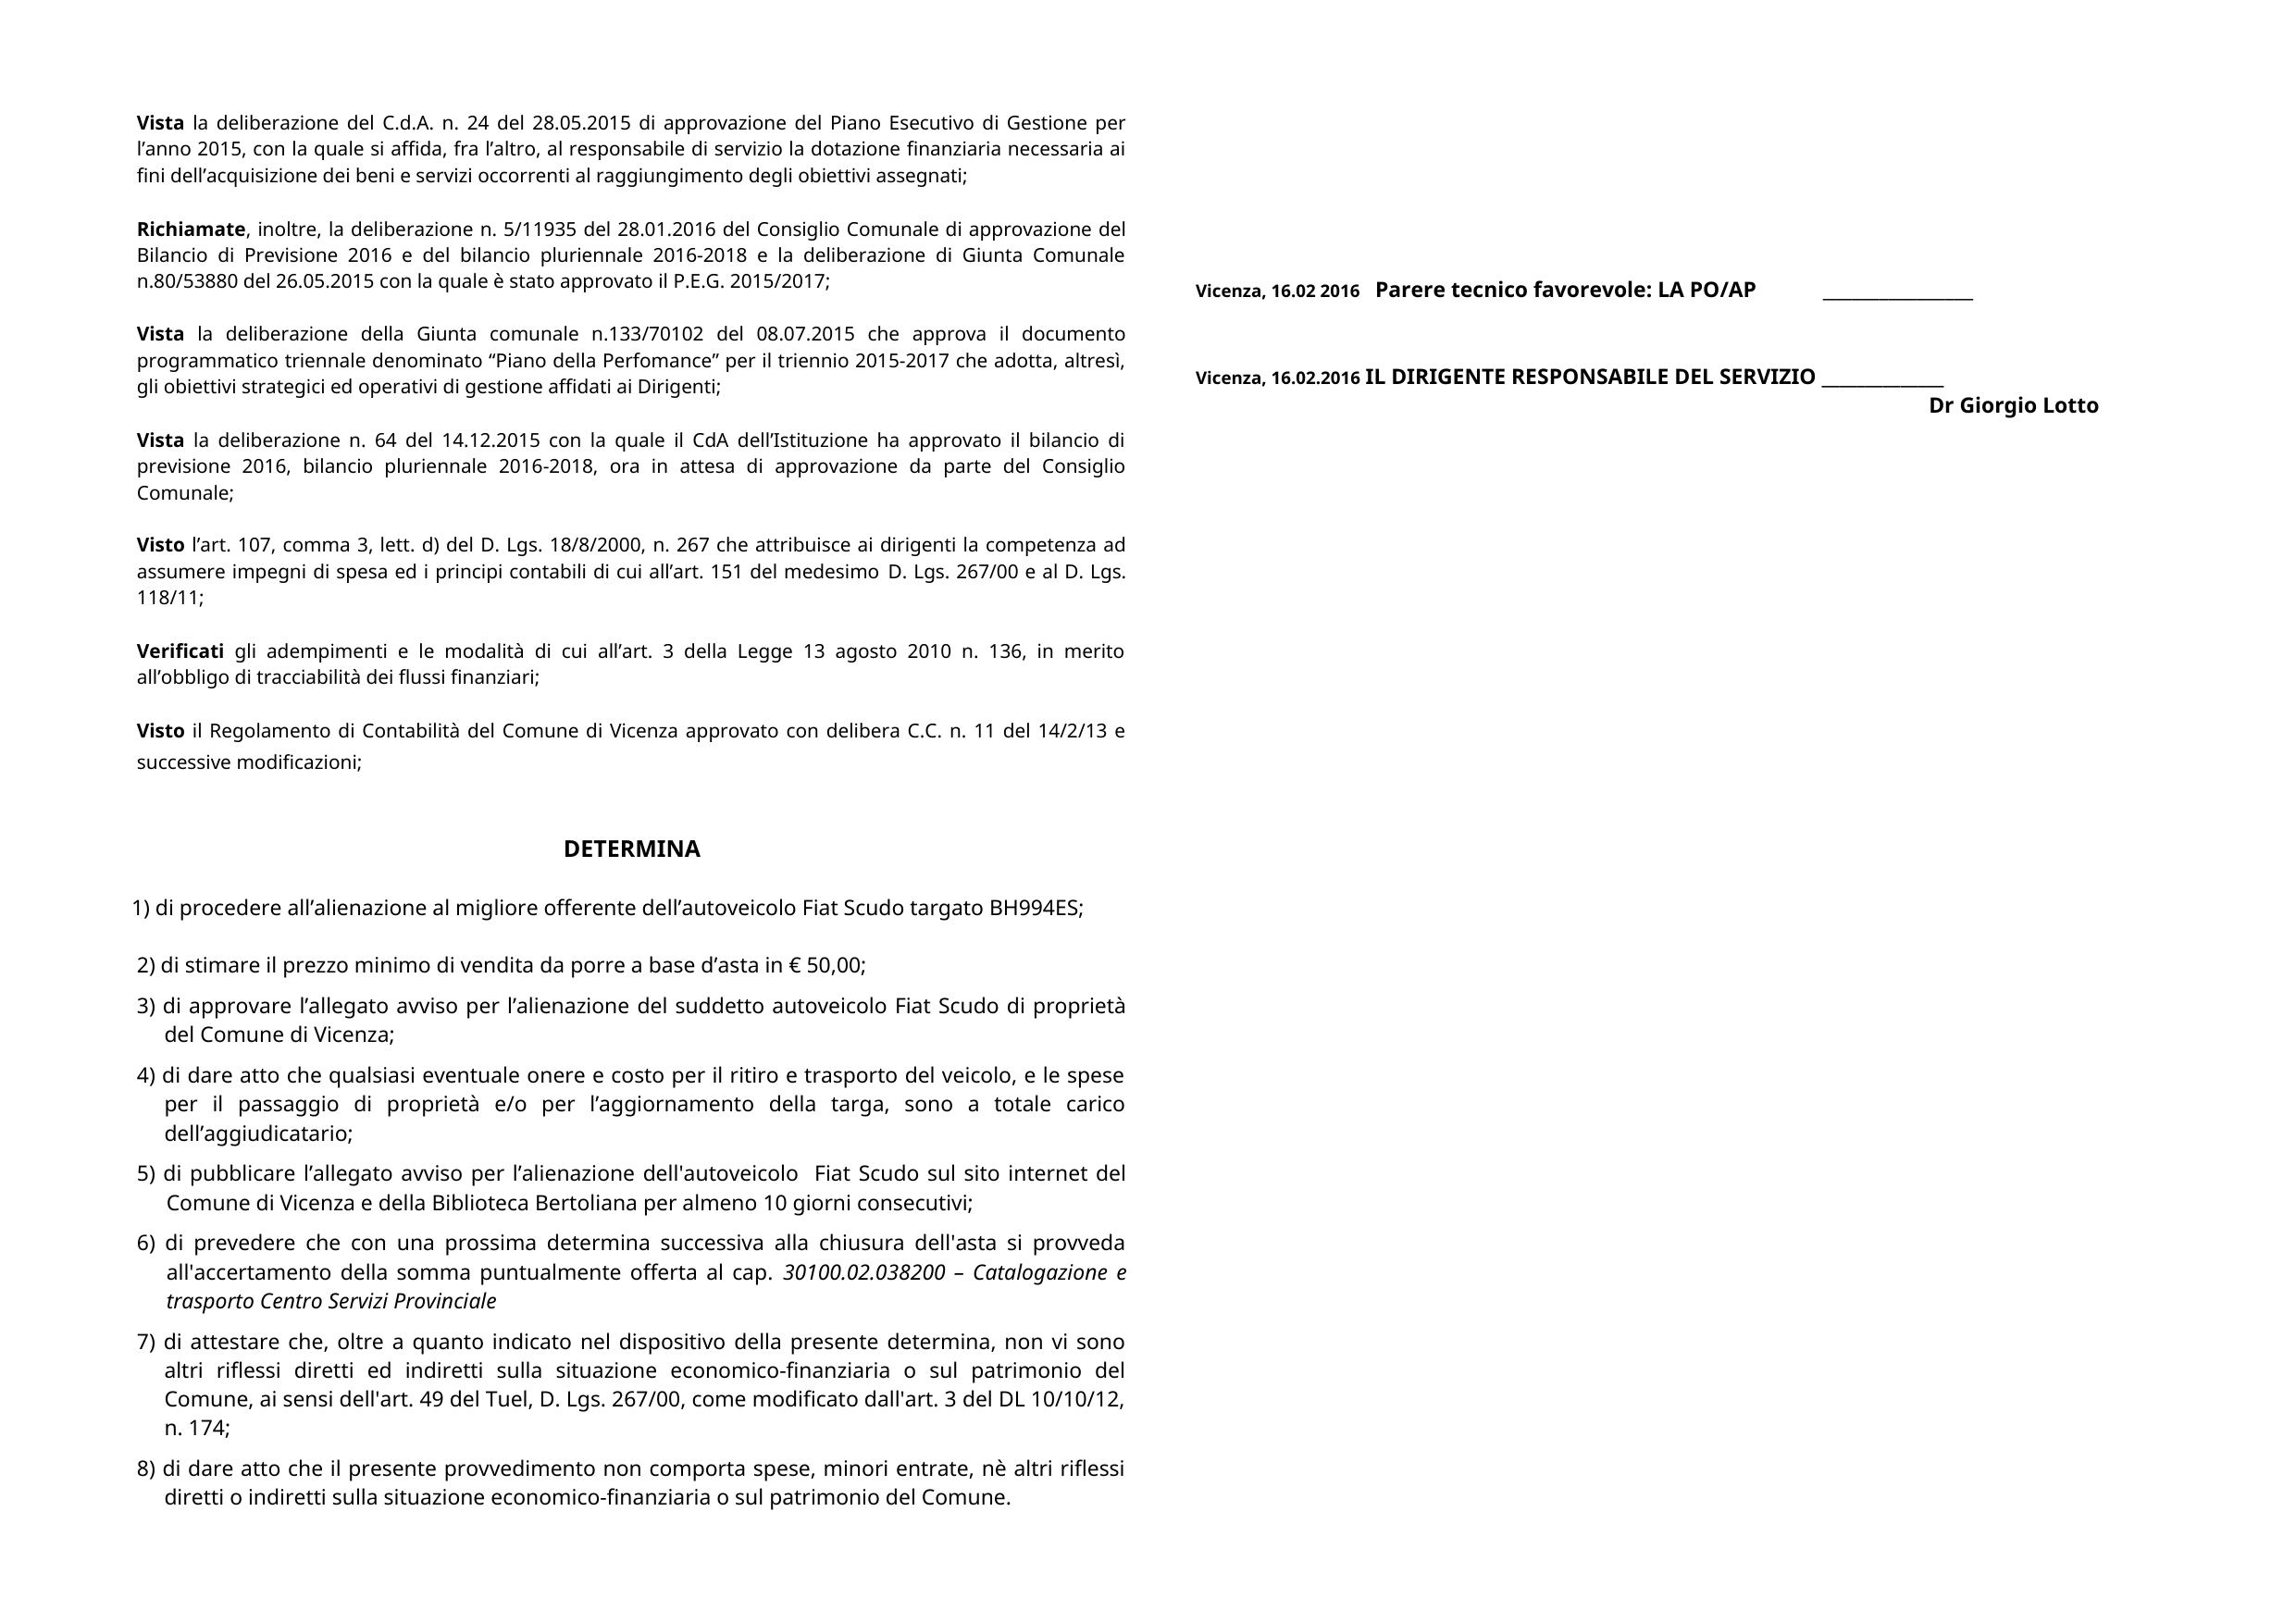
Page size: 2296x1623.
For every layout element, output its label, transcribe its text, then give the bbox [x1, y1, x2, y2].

text Visto l’art. 107, comma 3, lett. d) del D. Lgs. 18/8/2000, n. 267 che attribuisce ai dirigenti la competenza ad assumere impegni di spesa ed i principi contabili di cui all’art. 151 del medesimo D. Lgs. 267/00 e al D. Lgs. 118/11; [137, 531, 1127, 611]
text Verificati gli adempimenti e le modalità di cui all’art. 3 della Legge 13 agosto 2010 n. 136, in merito all’obbligo di tracciabilità dei flussi finanziari; [137, 638, 1127, 690]
text Visto il Regolamento di Contabilità del Comune di Vicenza approvato con delibera C.C. n. 11 del 14/2/13 e successive modificazioni; [137, 717, 1127, 775]
text DETERMINA [137, 832, 1127, 863]
text 8) di dare atto che il presente provvedimento non comporta spese, minori entrate, nè altri riflessi diretti o indiretti sulla situazione economico-finanziaria o sul patrimonio del Comune. [137, 1454, 1127, 1511]
text Vicenza, 16.02 2016 Parere tecnico favorevole: LA PO/AP ________________ [1196, 275, 2186, 304]
text Richiamate, inoltre, la deliberazione n. 5/11935 del 28.01.2016 del Consiglio Comunale di approvazione del Bilancio di Previsione 2016 e del bilancio pluriennale 2016-2018 e la deliberazione di Giunta Comunale n.80/53880 del 26.05.2015 con la quale è stato approvato il P.E.G. 2015/2017; [137, 216, 1127, 294]
text Dr Giorgio Lotto [1196, 390, 2186, 419]
text Vista la deliberazione del C.d.A. n. 24 del 28.05.2015 di approvazione del Piano Esecutivo di Gestione per l’anno 2015, con la quale si affida, fra l’altro, al responsabile di servizio la dotazione finanziaria necessaria ai fini dell’acquisizione dei beni e servizi occorrenti al raggiungimento degli obiettivi assegnati; [137, 109, 1127, 188]
text 4) di dare atto che qualsiasi eventuale onere e costo per il ritiro e trasporto del veicolo, e le spese per il passaggio di proprietà e/o per l’aggiornamento della targa, sono a totale carico dell’aggiudicatario; [137, 1060, 1127, 1147]
text 6) di prevedere che con una prossima determina successiva alla chiusura dell'asta si provveda all'accertamento della somma puntualmente offerta al cap. 30100.02.038200 – Catalogazione e trasporto Centro Servizi Provinciale [137, 1228, 1127, 1315]
text Vista la deliberazione della Giunta comunale n.133/70102 del 08.07.2015 che approva il documento programmatico triennale denominato “Piano della Perfomance” per il triennio 2015-2017 che adotta, altresì, gli obiettivi strategici ed operativi di gestione affidati ai Dirigenti; [137, 320, 1127, 400]
text 7) di attestare che, oltre a quanto indicato nel dispositivo della presente determina, non vi sono altri riflessi diretti ed indiretti sulla situazione economico-finanziaria o sul patrimonio del Comune, ai sensi dell'art. 49 del Tuel, D. Lgs. 267/00, come modificato dall'art. 3 del DL 10/10/12, n. 174; [137, 1326, 1127, 1442]
text 2) di stimare il prezzo minimo di vendita da porre a base d’asta in € 50,00; [137, 950, 1127, 979]
text 1) di procedere all’alienazione al migliore offerente dell’autoveicolo Fiat Scudo targato BH994ES; [131, 893, 1127, 922]
text Vicenza, 16.02.2016 IL DIRIGENTE RESPONSABILE DEL SERVIZIO ______________ [1196, 362, 2186, 390]
text Vista la deliberazione n. 64 del 14.12.2015 con la quale il CdA dell’Istituzione ha approvato il bilancio di previsione 2016, bilancio pluriennale 2016-2018, ora in attesa di approvazione da parte del Consiglio Comunale; [137, 427, 1127, 505]
text 5) di pubblicare l’allegato avviso per l’alienazione dell'autoveicolo Fiat Scudo sul sito internet del Comune di Vicenza e della Biblioteca Bertoliana per almeno 10 giorni consecutivi; [137, 1158, 1127, 1217]
text 3) di approvare l’allegato avviso per l’alienazione del suddetto autoveicolo Fiat Scudo di proprietà del Comune di Vicenza; [137, 991, 1127, 1048]
